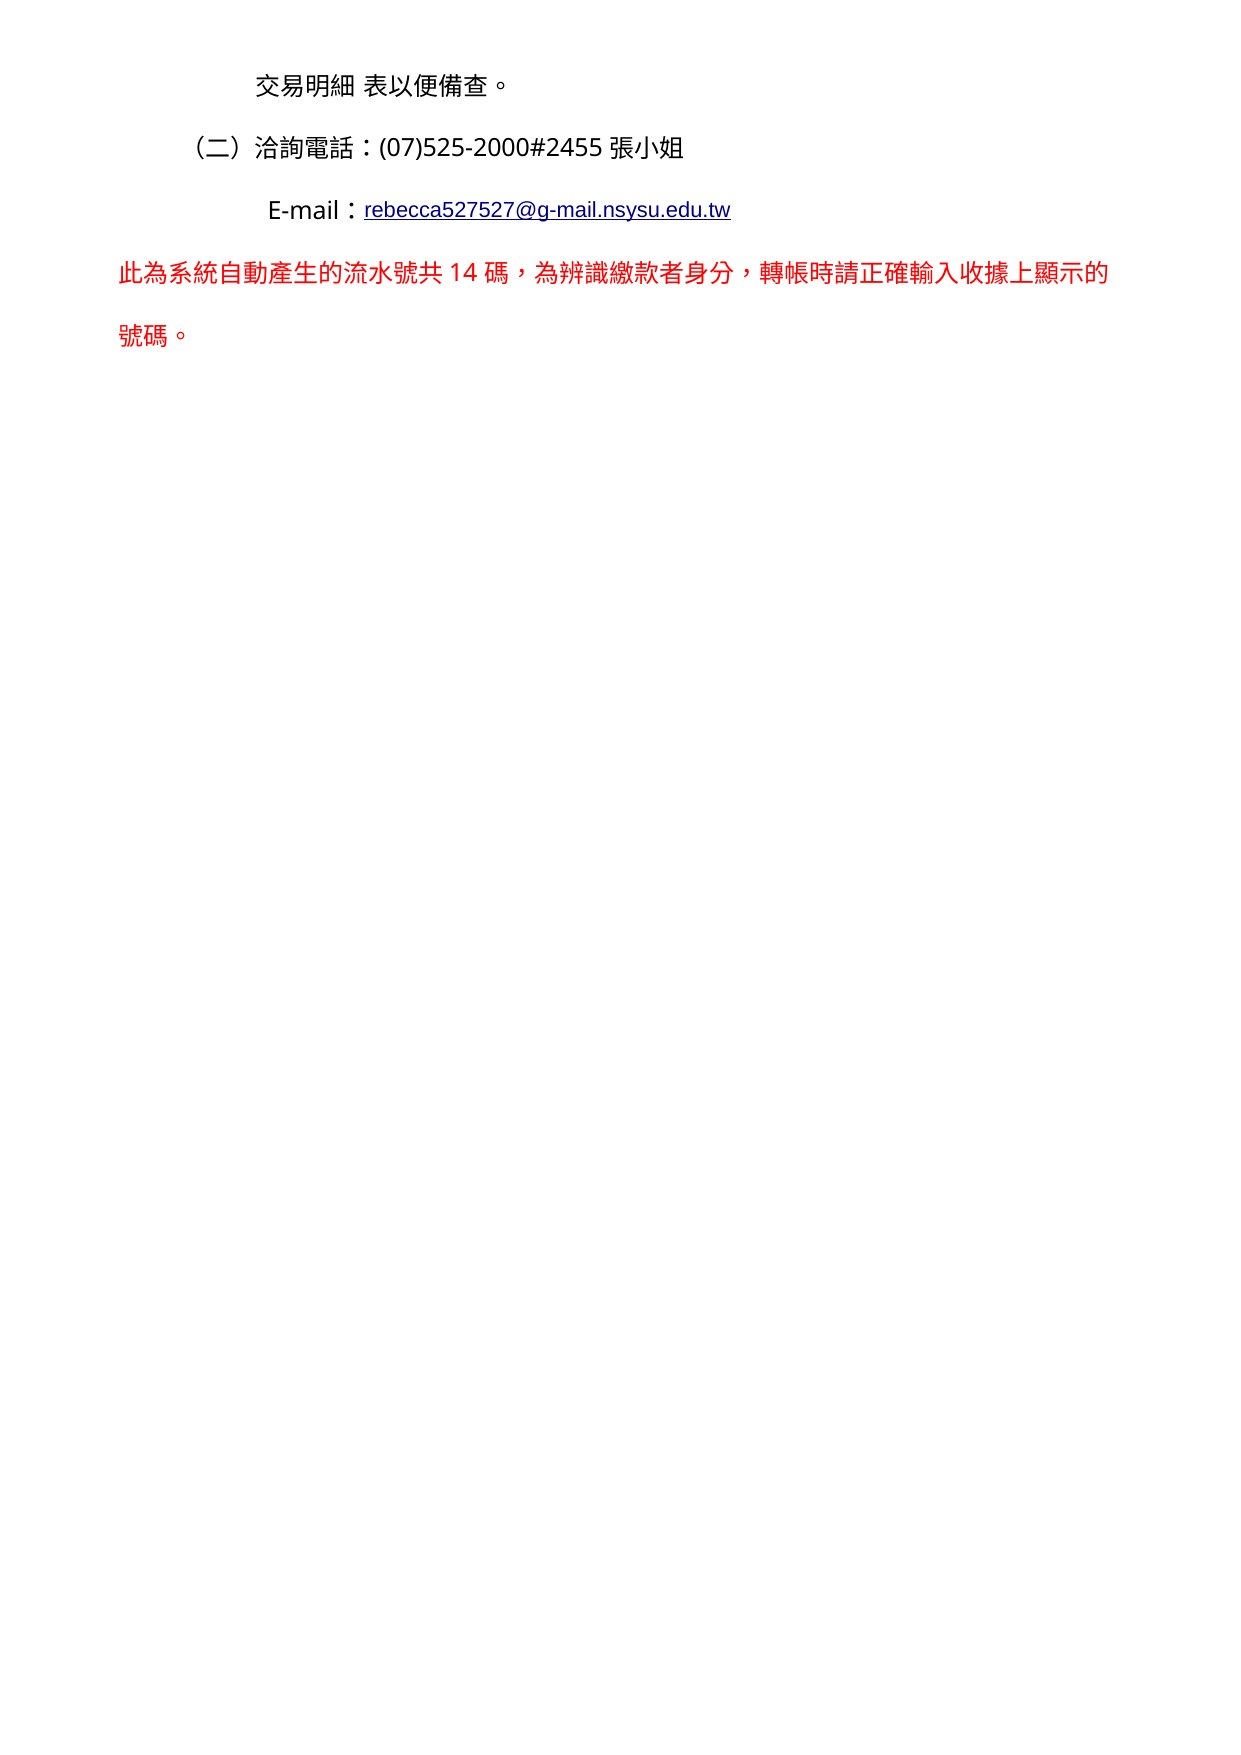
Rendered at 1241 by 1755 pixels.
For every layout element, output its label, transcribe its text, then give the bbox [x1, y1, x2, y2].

text （二）洽詢電話：(07)525-2000#2455 張小姐 [180, 105, 1122, 168]
text 交易明細 表以便備查。 [180, 43, 1021, 105]
text 此為系統自動產生的流水號共 14 碼，為辨識繳款者身分，轉帳時請正確輸入收據上顯示的號碼。 [118, 230, 1122, 355]
text E-mail：rebecca527527@g-mail.nsysu.edu.tw [267, 168, 1122, 230]
